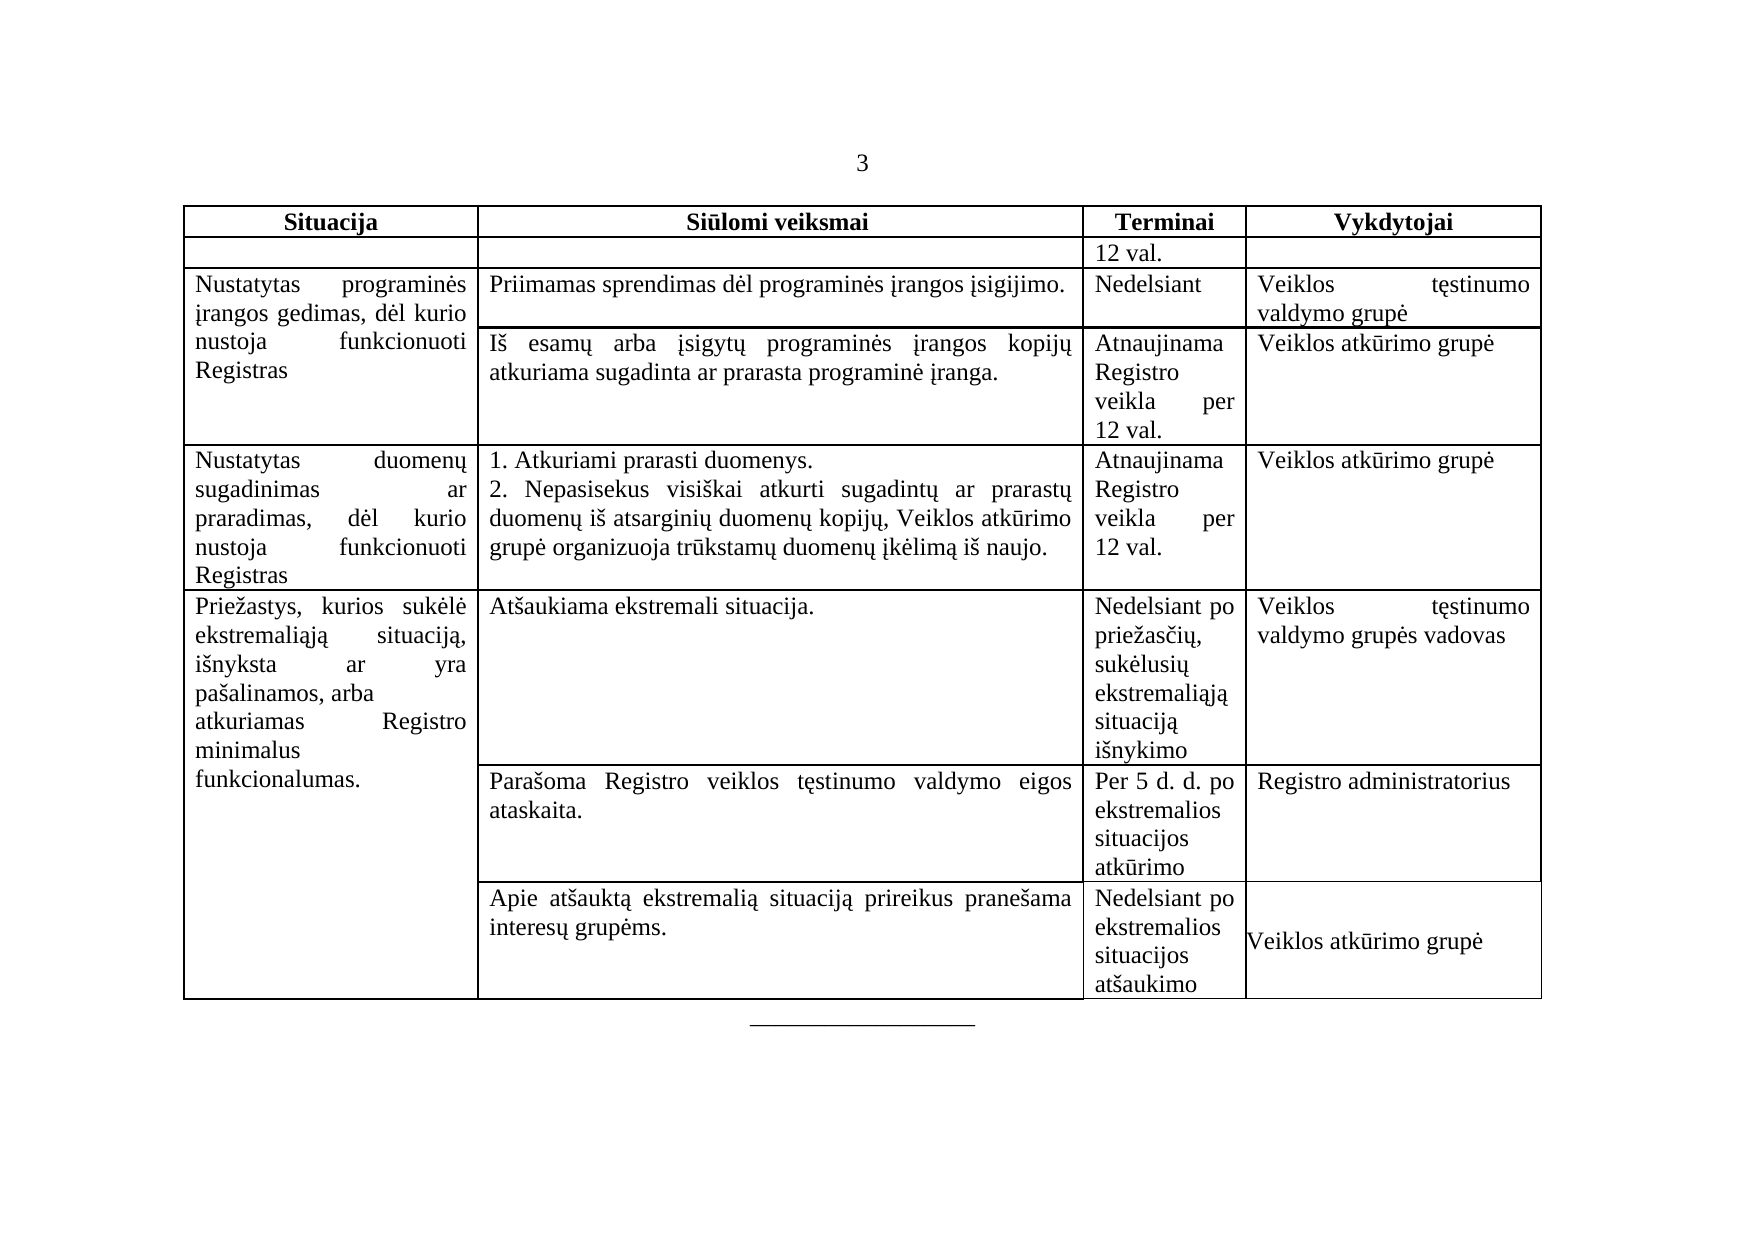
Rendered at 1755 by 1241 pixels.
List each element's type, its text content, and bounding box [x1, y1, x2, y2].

table_header Terminai [1084, 207, 1245, 236]
text __________________ [89, 1000, 1636, 1029]
table_cell Atnaujinama Registro veikla per 12 val. [1084, 446, 1245, 589]
table_cell Veiklos tęstinumo valdymo grupė [1247, 269, 1540, 326]
table_cell Priežastys, kurios sukėlė ekstremaliąją situaciją, išnyksta ar yra pašalinamos, arba atkuriamas Registro minimalus funkcionalumas. [185, 591, 477, 998]
table_cell Registro administratorius [1247, 766, 1540, 881]
table_cell Parašoma Registro veiklos tęstinumo valdymo eigos ataskaita. [479, 766, 1082, 881]
table_cell Nedelsiant po priežasčių, sukėlusių ekstremaliąją situaciją išnykimo [1084, 591, 1245, 764]
table_cell [185, 238, 477, 267]
table_cell [479, 238, 1082, 267]
table_header Siūlomi veiksmai [479, 207, 1082, 236]
table_cell Veiklos atkūrimo grupė [1247, 329, 1540, 443]
table_cell [1247, 238, 1540, 267]
table_cell Nustatytas duomenų sugadinimas ar praradimas, dėl kurio nustoja funkcionuoti Registras [185, 446, 477, 589]
table_cell Nustatytas programinės įrangos gedimas, dėl kurio nustoja funkcionuoti Registras [185, 269, 477, 443]
table_cell Nedelsiant po ekstremalios situacijos atšaukimo [1084, 882, 1245, 998]
table_cell 12 val. [1084, 238, 1245, 267]
table_cell Priimamas sprendimas dėl programinės įrangos įsigijimo. [479, 269, 1082, 326]
table_cell 1. Atkuriami prarasti duomenys. 2. Nepasisekus visiškai atkurti sugadintų ar prarastų duomenų iš atsarginių duomenų kopijų, Veiklos atkūrimo grupė organizuoja trūkstamų duomenų įkėlimą iš naujo. [479, 446, 1082, 589]
table_cell Veiklos atkūrimo grupė [1247, 882, 1541, 998]
table_cell Apie atšauktą ekstremalią situaciją prireikus pranešama interesų grupėms. [479, 883, 1083, 998]
table_cell Veiklos atkūrimo grupė [1247, 446, 1540, 589]
table_header Situacija [185, 207, 477, 236]
table_cell Atnaujinama Registro veikla per 12 val. [1084, 329, 1245, 443]
table_header Vykdytojai [1247, 207, 1540, 236]
table_cell Veiklos tęstinumo valdymo grupės vadovas [1247, 591, 1540, 764]
table_cell Per 5 d. d. po ekstremalios situacijos atkūrimo [1084, 766, 1245, 881]
table_cell Atšaukiama ekstremali situacija. [479, 591, 1082, 764]
table_cell Iš esamų arba įsigytų programinės įrangos kopijų atkuriama sugadinta ar prarasta programinė įranga. [479, 329, 1082, 443]
table_cell Nedelsiant [1084, 269, 1245, 326]
